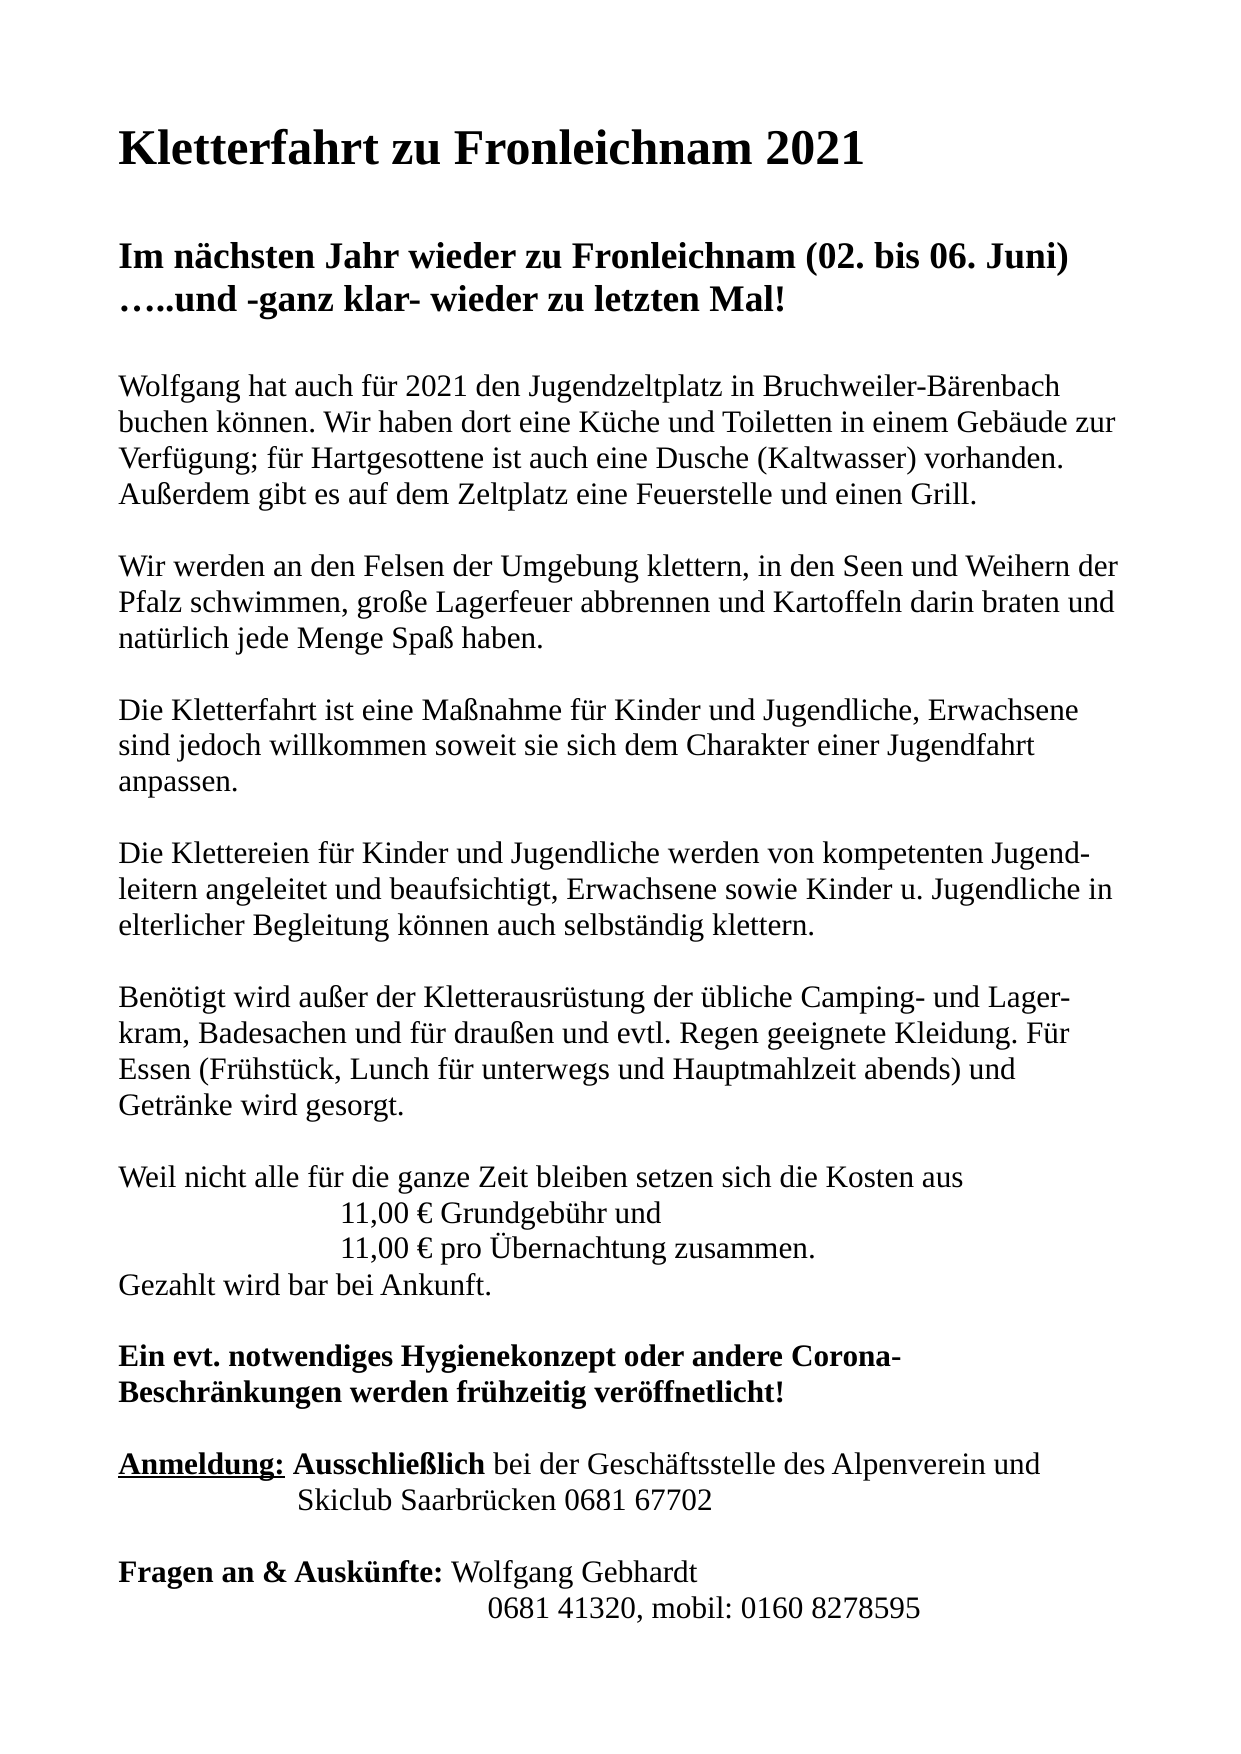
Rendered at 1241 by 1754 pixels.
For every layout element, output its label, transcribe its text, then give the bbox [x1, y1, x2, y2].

text Weil nicht alle für die ganze Zeit bleiben setzen sich die Kosten aus [118, 1158, 1122, 1194]
text 11,00 € Grundgebühr und [118, 1194, 1122, 1230]
text Die Kletterfahrt ist eine Maßnahme für Kinder und Jugendliche, Erwachsene sind jedoch willkommen soweit sie sich dem Charakter einer Jugendfahrt anpassen. [118, 691, 1122, 798]
text Ein evt. notwendiges Hygienekonzept oder andere Corona-Beschränkungen werden frühzeitig veröffnetlicht! [118, 1338, 1122, 1409]
text Wolfgang hat auch für 2021 den Jugendzeltplatz in Bruchweiler-Bärenbach buchen können. Wir haben dort eine Küche und Toiletten in einem Gebäude zur Verfügung; für Hartgesottene ist auch eine Dusche (Kaltwasser) vorhanden. [118, 367, 1122, 475]
text Anmeldung: Ausschließlich bei der Geschäftsstelle des Alpenverein und Skiclub Saarbrücken 0681 67702 [118, 1445, 1122, 1517]
text 0681 41320, mobil: 0160 8278595 [118, 1589, 1122, 1625]
text …..und -ganz klar- wieder zu letzten Mal! [118, 276, 1122, 319]
text Im nächsten Jahr wieder zu Fronleichnam (02. bis 06. Juni) [118, 233, 1122, 276]
text Benötigt wird außer der Kletterausrüstung der übliche Camping- und Lager- kram, Badesachen und für draußen und evtl. Regen geeignete Kleidung. Für Essen (Frühstück, Lunch für unterwegs und Hauptmahlzeit abends) und Getränke wird gesorgt. [118, 978, 1122, 1122]
text 11,00 € pro Übernachtung zusammen. [118, 1230, 1122, 1266]
text Gezahlt wird bar bei Ankunft. [118, 1266, 1122, 1302]
text Außerdem gibt es auf dem Zeltplatz eine Feuerstelle und einen Grill. [118, 475, 1122, 511]
text Wir werden an den Felsen der Umgebung klettern, in den Seen und Weihern der Pfalz schwimmen, große Lagerfeuer abbrennen und Kartoffeln darin braten und natürlich jede Menge Spaß haben. [118, 547, 1122, 655]
text Kletterfahrt zu Fronleichnam 2021 [118, 118, 1122, 176]
text Fragen an & Auskünfte: Wolfgang Gebhardt [118, 1553, 1122, 1589]
text Die Klettereien für Kinder und Jugendliche werden von kompetenten Jugend- leitern angeleitet und beaufsichtigt, Erwachsene sowie Kinder u. Jugendliche in elterlicher Begleitung können auch selbständig klettern. [118, 834, 1122, 942]
